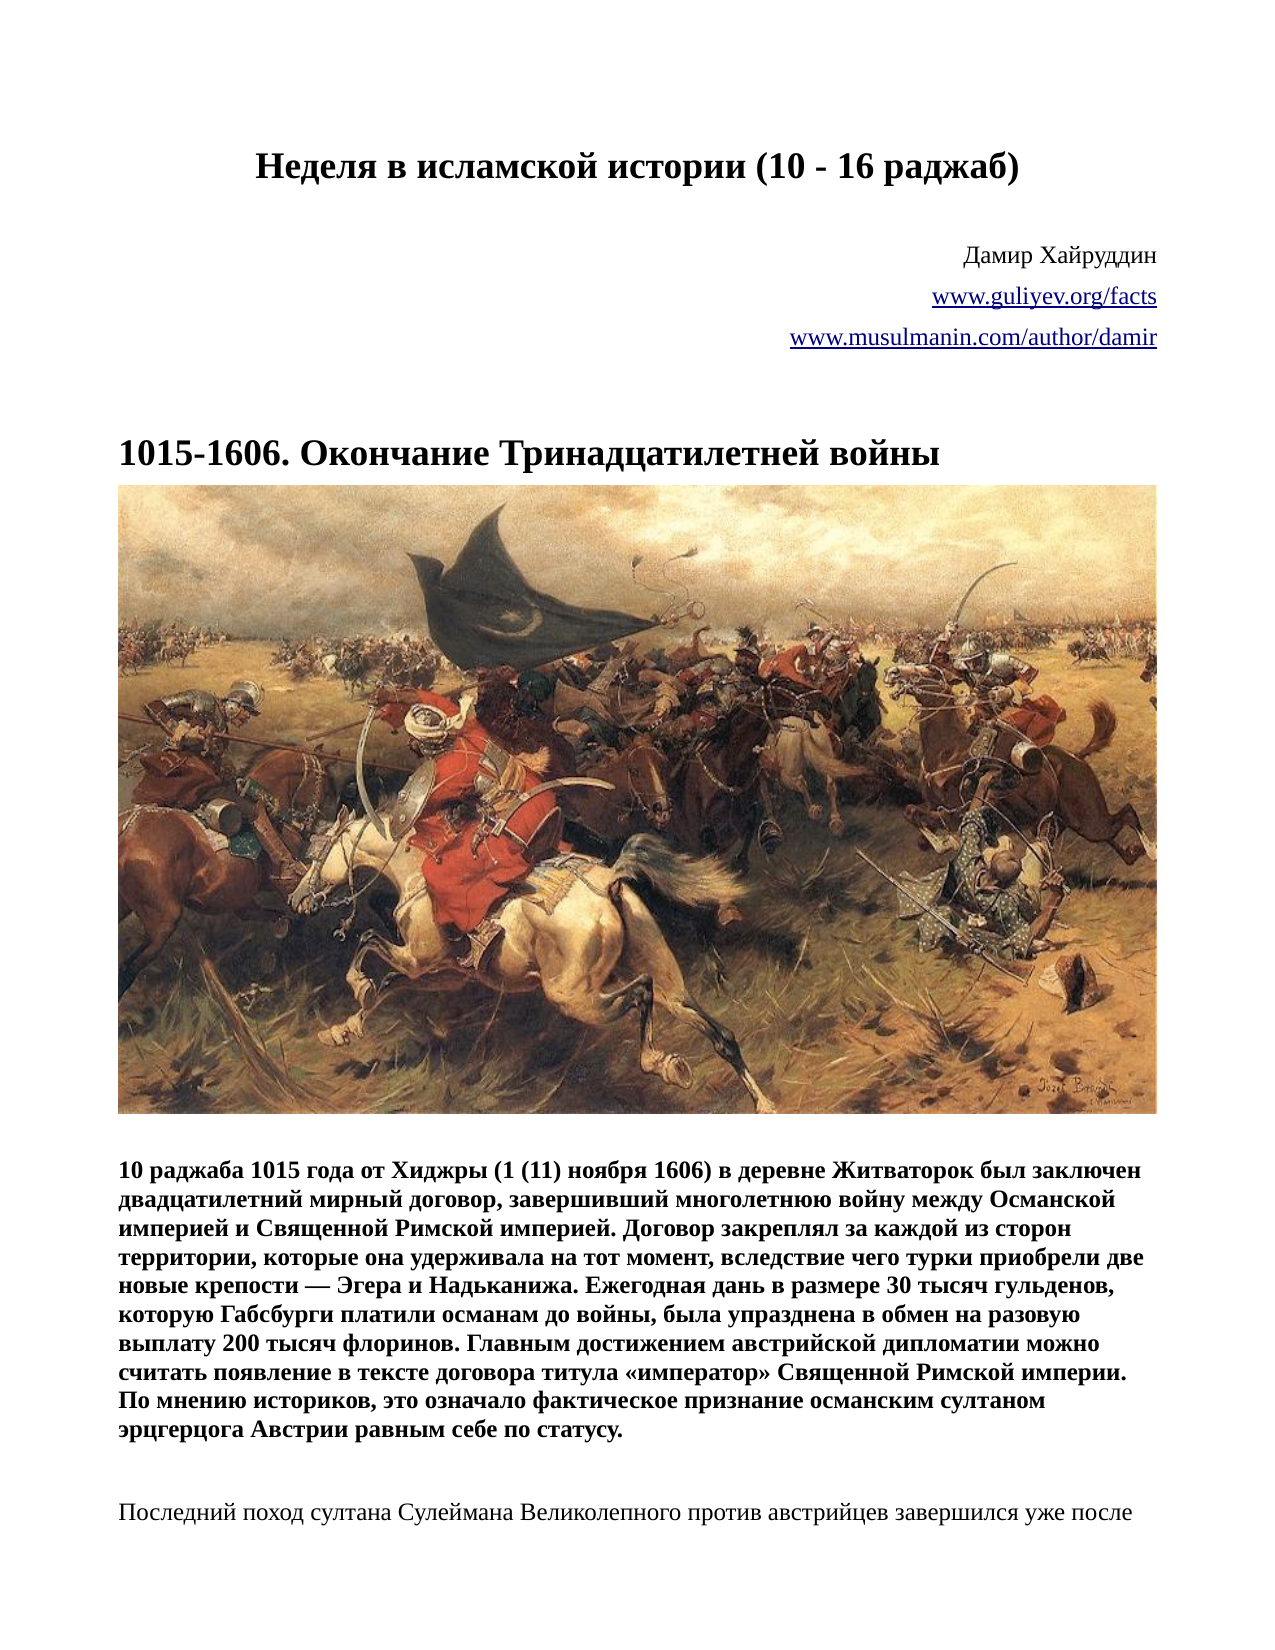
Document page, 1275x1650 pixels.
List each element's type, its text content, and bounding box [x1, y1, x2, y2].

subtitle Неделя в исламской истории (10 - 16 раджаб) [118, 143, 1157, 186]
text 10 раджаба 1015 года от Хиджры (1 (11) ноября 1606) в деревне Житваторок был заключен двадцатилетний мирный договор, завершивший многолетнюю войну между Османской империей и Священной Римской империей. Договор закреплял за каждой из сторон территории, которые она удерживала на тот момент, вследствие чего турки приобрели две новые крепости — Эгера и Надьканижа. Ежегодная дань в размере 30 тысяч гульденов, которую Габсбурги платили османам до войны, была упразднена в обмен на разовую выплату 200 тысяч флоринов. Главным достижением австрийской дипломатии можно считать появление в тексте договора титула «император» Священной Римской империи. По мнению историков, это означало фактическое признание османским султаном эрцгерцога Австрии равным себе по статусу. [118, 1155, 1157, 1443]
text www.guliyev.org/facts [118, 281, 1157, 310]
picture [118, 485, 1157, 1114]
text www.musulmanin.com/author/damir [118, 322, 1157, 351]
text Последний поход султана Сулеймана Великолепного против австрийцев завершился уже после [118, 1497, 1157, 1525]
text Дамир Хайруддин [118, 240, 1157, 269]
subtitle 1015-1606. Окончание Тринадцатилетней войны [118, 430, 1157, 473]
